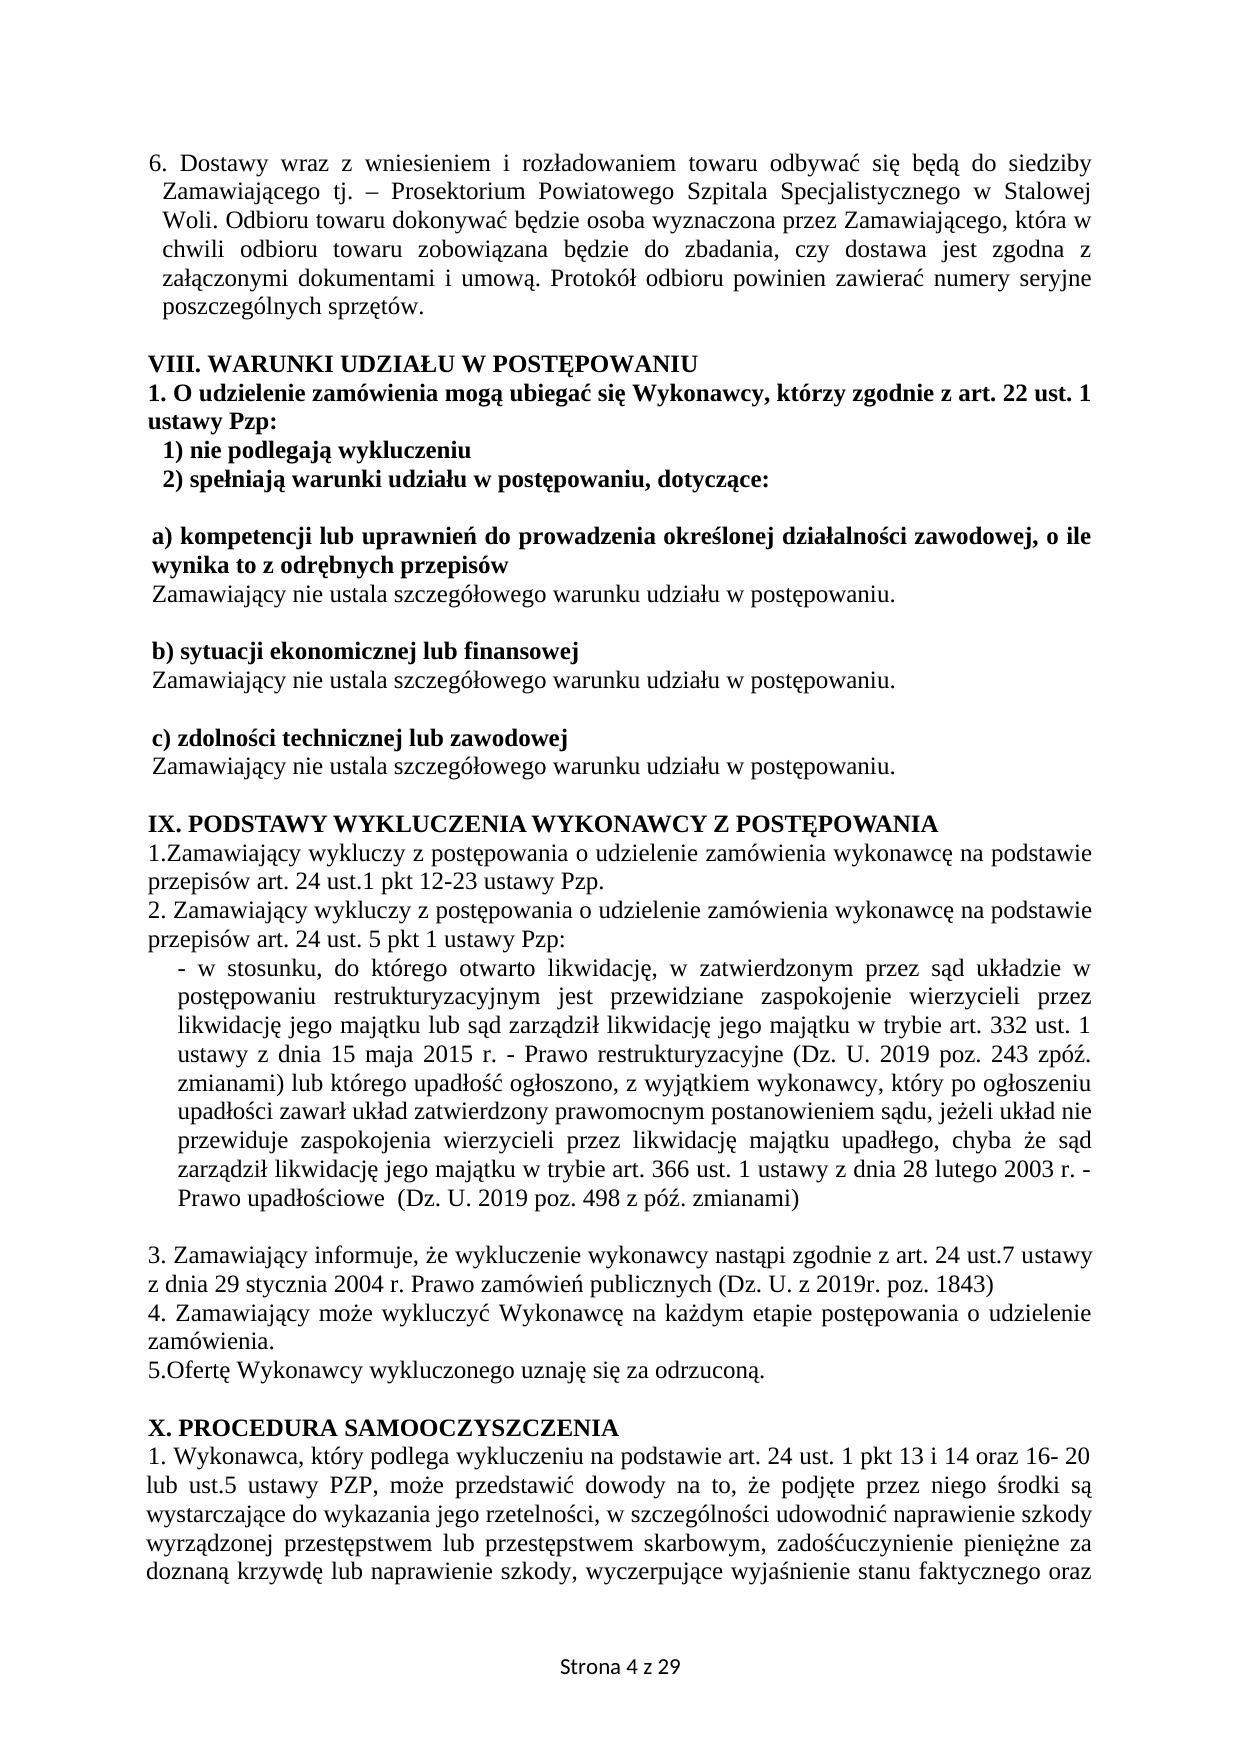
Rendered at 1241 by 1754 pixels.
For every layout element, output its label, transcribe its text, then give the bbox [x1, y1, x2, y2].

text 1. Wykonawca, który podlega wykluczeniu na podstawie art. 24 ust. 1 pkt 13 i 14 oraz 16- 20 lub ust.5 ustawy PZP, może przedstawić dowody na to, że podjęte przez niego środki są wystarczające do wykazania jego rzetelności, w szczególności udowodnić naprawienie szkody wyrządzonej przestępstwem lub przestępstwem skarbowym, zadośćuczynienie pieniężne za doznaną krzywdę lub naprawienie szkody, wyczerpujące wyjaśnienie stanu faktycznego oraz [146, 1441, 1093, 1585]
text Zamawiający nie ustala szczegółowego warunku udziału w postępowaniu. [152, 665, 1093, 694]
subtitle IX. PODSTAWY WYKLUCZENIA WYKONAWCY Z POSTĘPOWANIA [148, 809, 1093, 838]
text 5.Ofertę Wykonawcy wykluczonego uznaję się za odrzuconą. [148, 1355, 1093, 1384]
text - w stosunku, do którego otwarto likwidację, w zatwierdzonym przez sąd układzie w postępowaniu restrukturyzacyjnym jest przewidziane zaspokojenie wierzycieli przez likwidację jego majątku lub sąd zarządził likwidację jego majątku w trybie art. 332 ust. 1 ustawy z dnia 15 maja 2015 r. - Prawo restrukturyzacyjne (Dz. U. 2019 poz. 243 zpóź. zmianami) lub którego upadłość ogłoszono, z wyjątkiem wykonawcy, który po ogłoszeniu upadłości zawarł układ zatwierdzony prawomocnym postanowieniem sądu, jeżeli układ nie przewiduje zaspokojenia wierzycieli przez likwidację majątku upadłego, chyba że sąd zarządził likwidację jego majątku w trybie art. 366 ust. 1 ustawy z dnia 28 lutego 2003 r. - Prawo upadłościowe (Dz. U. 2019 poz. 498 z póź. zmianami) [177, 953, 1093, 1211]
text 6. Dostawy wraz z wniesieniem i rozładowaniem towaru odbywać się będą do siedziby Zamawiającego tj. – Prosektorium Powiatowego Szpitala Specjalistycznego w Stalowej Woli. Odbioru towaru dokonywać będzie osoba wyznaczona przez Zamawiającego, która w chwili odbioru towaru zobowiązana będzie do zbadania, czy dostawa jest zgodna z załączonymi dokumentami i umową. Protokół odbioru powinien zawierać numery seryjne poszczególnych sprzętów. [149, 148, 1093, 320]
text a) kompetencji lub uprawnień do prowadzenia określonej działalności zawodowej, o ile wynika to z odrębnych przepisów [152, 521, 1093, 579]
subtitle 1.Zamawiający wykluczy z postępowania o udzielenie zamówienia wykonawcę na podstawie przepisów art. 24 ust.1 pkt 12-23 ustawy Pzp. [148, 838, 1093, 895]
text 3. Zamawiający informuje, że wykluczenie wykonawcy nastąpi zgodnie z art. 24 ust.7 ustawy z dnia 29 stycznia 2004 r. Prawo zamówień publicznych (Dz. U. z 2019r. poz. 1843) [148, 1240, 1093, 1298]
text 1) nie podlegają wykluczeniu [162, 435, 1093, 464]
text VIII. WARUNKI UDZIAŁU W POSTĘPOWANIU [148, 349, 1093, 378]
text X. PROCEDURA SAMOOCZYSZCZENIA [148, 1413, 1093, 1441]
text 1. O udzielenie zamówienia mogą ubiegać się Wykonawcy, którzy zgodnie z art. 22 ust. 1 ustawy Pzp: [148, 378, 1093, 435]
subtitle 2. Zamawiający wykluczy z postępowania o udzielenie zamówienia wykonawcę na podstawie przepisów art. 24 ust. 5 pkt 1 ustawy Pzp: [148, 895, 1093, 953]
text Zamawiający nie ustala szczegółowego warunku udziału w postępowaniu. [152, 579, 1093, 608]
text c) zdolności technicznej lub zawodowej [152, 723, 1093, 751]
text Zamawiający nie ustala szczegółowego warunku udziału w postępowaniu. [152, 751, 1093, 780]
text 2) spełniają warunki udziału w postępowaniu, dotyczące: [162, 464, 1093, 493]
text 4. Zamawiający może wykluczyć Wykonawcę na każdym etapie postępowania o udzielenie zamówienia. [148, 1298, 1093, 1355]
text b) sytuacji ekonomicznej lub finansowej [152, 636, 1093, 665]
